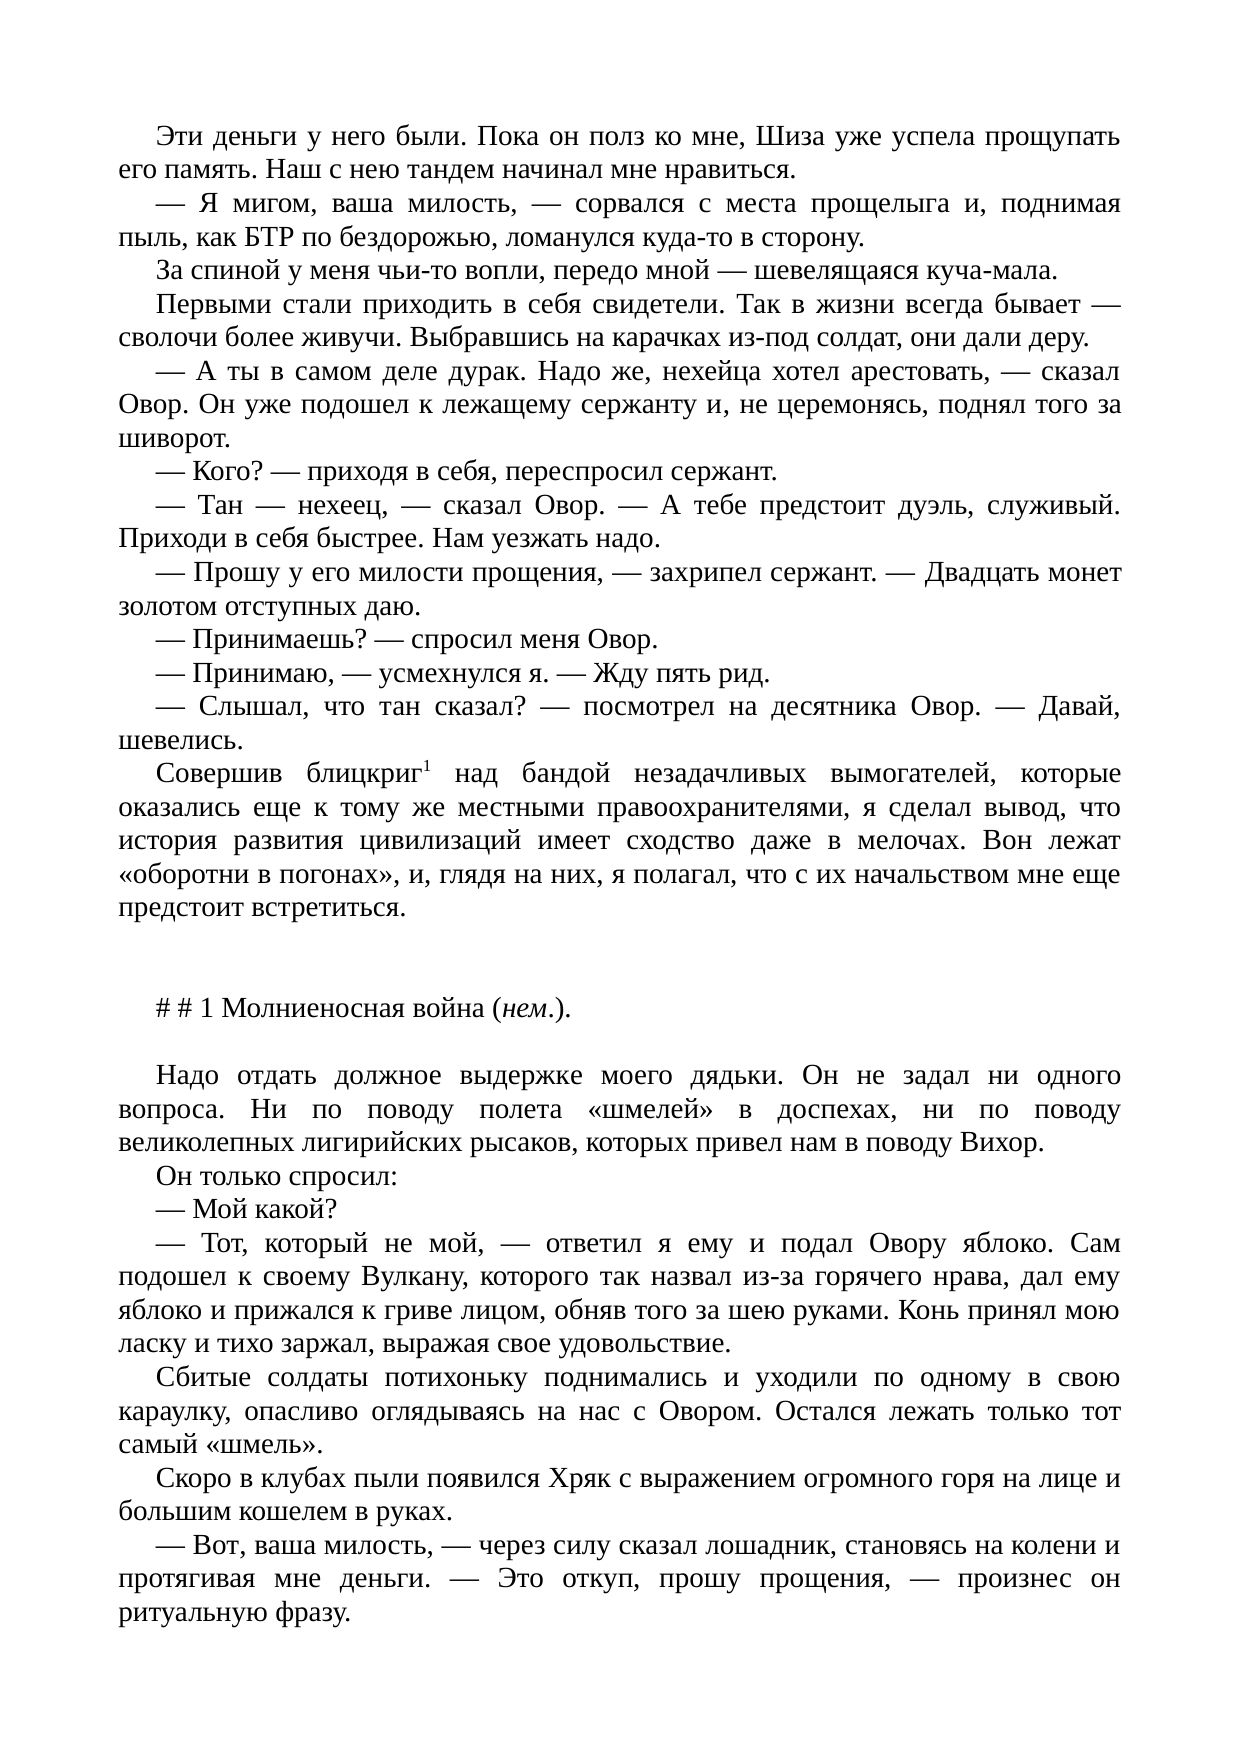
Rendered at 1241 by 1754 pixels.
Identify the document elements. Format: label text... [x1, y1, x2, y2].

text Сбитые солдаты потихоньку поднимались и уходили по одному в свою караулку, опасливо оглядываясь на нас с Овором. Остался лежать только тот самый «шмель». [118, 1359, 1122, 1460]
text Эти деньги у него были. Пока он полз ко мне, Шиза уже успела прощупать его память. Наш с нею тандем начинал мне нравиться. [118, 118, 1122, 185]
text — А ты в самом деле дурак. Надо же, нехейца хотел арестовать, — сказал Овор. Он уже подошел к лежащему сержанту и, не церемонясь, поднял того за шиворот. [118, 353, 1122, 453]
text — Принимаешь? — спросил меня Овор. [118, 621, 1122, 655]
text Совершив блицкриг1 над бандой незадачливых вымогателей, которые оказались еще к тому же местными правоохранителями, я сделал вывод, что история развития цивилизаций имеет сходство даже в мелочах. Вон лежат «оборотни в погонах», и, глядя на них, я полагал, что с их начальством мне еще предстоит встретиться. [118, 755, 1122, 923]
text — Вот, ваша милость, — через силу сказал лошадник, становясь на колени и протягивая мне деньги. — Это откуп, прошу прощения, — произнес он ритуальную фразу. [118, 1527, 1122, 1627]
text — Тан — нехеец, — сказал Овор. — А тебе предстоит дуэль, служивый. Приходи в себя быстрее. Нам уезжать надо. [118, 487, 1122, 554]
text — Прошу у его милости прощения, — захрипел сержант. — Двадцать монет золотом отступных даю. [118, 554, 1122, 621]
text Первыми стали приходить в себя свидетели. Так в жизни всегда бывает — сволочи более живучи. Выбравшись на карачках из-под солдат, они дали деру. [118, 286, 1122, 353]
text Надо отдать должное выдержке моего дядьки. Он не задал ни одного вопроса. Ни по поводу полета «шмелей» в доспехах, ни по поводу великолепных лигирийских рысаков, которых привел нам в поводу Вихор. [118, 1057, 1122, 1158]
text — Тот, который не мой, — ответил я ему и подал Овору яблоко. Сам подошел к своему Вулкану, которого так назвал из-за горячего нрава, дал ему яблоко и прижался к гриве лицом, обняв того за шею руками. Конь принял мою ласку и тихо заржал, выражая свое удовольствие. [118, 1225, 1122, 1359]
text За спиной у меня чьи-то вопли, передо мной — шевелящаяся куча-мала. [118, 252, 1122, 286]
text — Мой какой? [118, 1191, 1122, 1225]
text — Кого? — приходя в себя, переспросил сержант. [118, 453, 1122, 487]
text — Принимаю, — усмехнулся я. — Жду пять рид. [118, 655, 1122, 688]
text — Слышал, что тан сказал? — посмотрел на десятника Овор. — Давай, шевелись. [118, 688, 1122, 755]
text — Я мигом, ваша милость, — сорвался с места прощелыга и, поднимая пыль, как БТР по бездорожью, ломанулся куда-то в сторону. [118, 185, 1122, 252]
text Он только спросил: [118, 1158, 1122, 1191]
text Скоро в клубах пыли появился Хряк с выражением огромного горя на лице и большим кошелем в руках. [118, 1460, 1122, 1527]
text # # 1 Молниеносная война (нем.). [118, 990, 1122, 1024]
